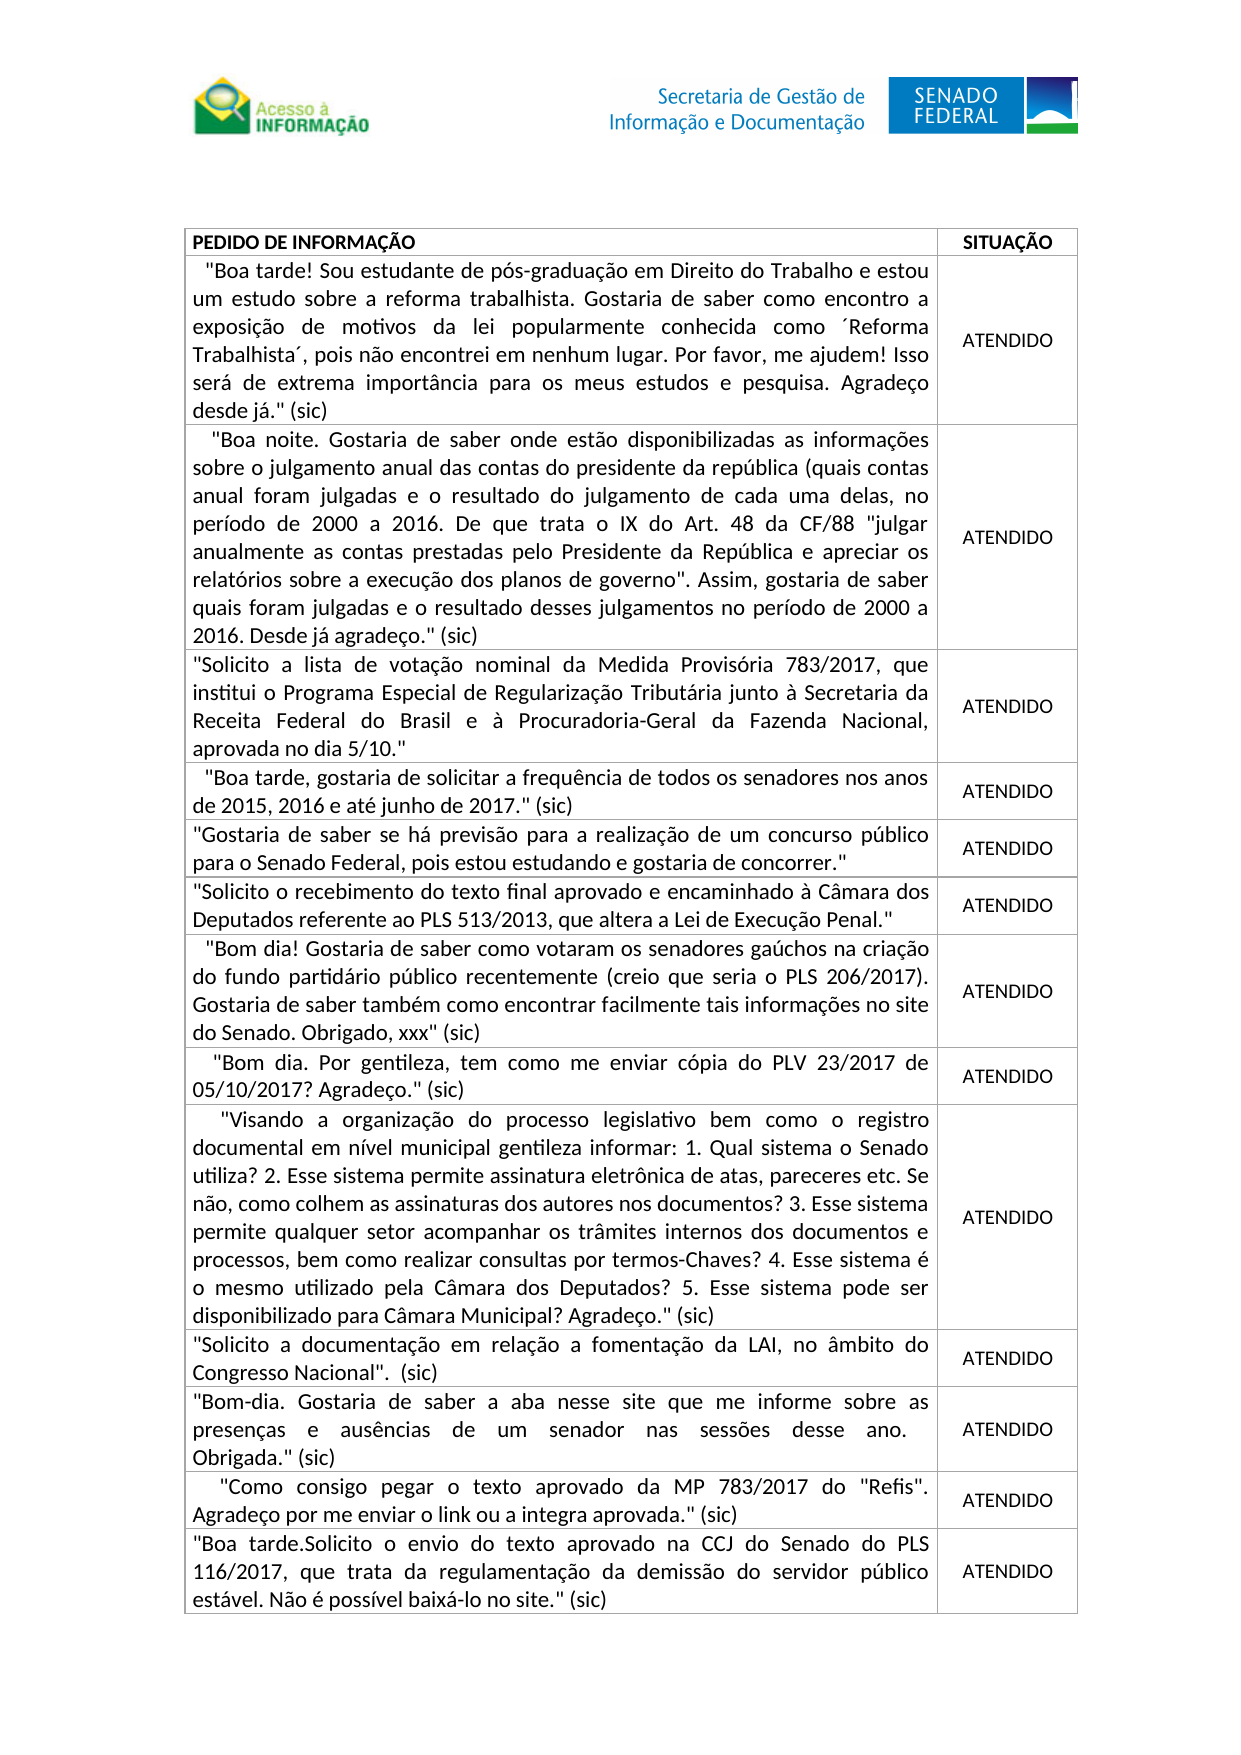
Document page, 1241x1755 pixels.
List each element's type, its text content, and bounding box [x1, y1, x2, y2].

table_header SITUAÇÃO [938, 229, 1077, 255]
table_cell "Solicito o recebimento do texto final aprovado e encaminhado à Câmara dos Deputados referente ao PLS 513/2013, que altera a Lei de Execução Penal." [186, 878, 937, 933]
table_cell "Boa tarde.Solicito o envio do texto aprovado na CCJ do Senado do PLS 116/2017, que trata da regulamentação da demissão do servidor público estável. Não é possível baixá-lo no site." (sic) [186, 1529, 937, 1613]
table_cell ATENDIDO [938, 1330, 1077, 1386]
table_cell ATENDIDO [938, 1105, 1077, 1329]
table_cell ATENDIDO [938, 1048, 1077, 1104]
table_cell ATENDIDO [938, 1529, 1077, 1613]
table_cell "Gostaria de saber se há previsão para a realização de um concurso público para o Senado Federal, pois estou estudando e gostaria de concorrer." [186, 820, 937, 876]
table_cell "Bom dia. Por gentileza, tem como me enviar cópia do PLV 23/2017 de 05/10/2017? Agradeço." (sic) [186, 1048, 937, 1104]
table_cell ATENDIDO [938, 935, 1077, 1047]
table_cell ATENDIDO [938, 878, 1077, 933]
table_cell "Bom dia! Gostaria de saber como votaram os senadores gaúchos na criação do fundo partidário público recentemente (creio que seria o PLS 206/2017). Gostaria de saber também como encontrar facilmente tais informações no site do Senado. Obrigado, xxx" (sic) [186, 935, 937, 1047]
table_cell ATENDIDO [938, 1387, 1077, 1471]
table_cell ATENDIDO [938, 425, 1077, 649]
table_cell "Solicito a lista de votação nominal da Medida Provisória 783/2017, que institui o Programa Especial de Regularização Tributária junto à Secretaria da Receita Federal do Brasil e à Procuradoria-Geral da Fazenda Nacional, aprovada no dia 5/10." [186, 650, 937, 762]
table_cell ATENDIDO [938, 820, 1077, 876]
table_cell "Solicito a documentação em relação a fomentação da LAI, no âmbito do Congresso Nacional". (sic) [186, 1330, 937, 1386]
table_cell ATENDIDO [938, 1472, 1077, 1528]
table_cell ATENDIDO [938, 256, 1077, 424]
table_cell "Boa noite. Gostaria de saber onde estão disponibilizadas as informações sobre o julgamento anual das contas do presidente da república (quais contas anual foram julgadas e o resultado do julgamento de cada uma delas, no período de 2000 a 2016. De que trata o IX do Art. 48 da CF/88 "julgar anualmente as contas prestadas pelo Presidente da República e apreciar os relatórios sobre a execução dos planos de governo". Assim, gostaria de saber quais foram julgadas e o resultado desses julgamentos no período de 2000 a 2016. Desde já agradeço." (sic) [186, 425, 937, 649]
table_cell ATENDIDO [938, 650, 1077, 762]
table_cell "Visando a organização do processo legislativo bem como o registro documental em nível municipal gentileza informar: 1. Qual sistema o Senado utiliza? 2. Esse sistema permite assinatura eletrônica de atas, pareceres etc. Se não, como colhem as assinaturas dos autores nos documentos? 3. Esse sistema permite qualquer setor acompanhar os trâmites internos dos documentos e processos, bem como realizar consultas por termos-Chaves? 4. Esse sistema é o mesmo utilizado pela Câmara dos Deputados? 5. Esse sistema pode ser disponibilizado para Câmara Municipal? Agradeço." (sic) [186, 1105, 937, 1329]
table_cell "Como consigo pegar o texto aprovado da MP 783/2017 do "Refis". Agradeço por me enviar o link ou a integra aprovada." (sic) [186, 1472, 937, 1528]
table_cell "Bom-dia. Gostaria de saber a aba nesse site que me informe sobre as presenças e ausências de um senador nas sessões desse ano. Obrigada." (sic) [186, 1387, 937, 1471]
table_header PEDIDO DE INFORMAÇÃO [186, 229, 937, 255]
table_cell "Boa tarde! Sou estudante de pós-graduação em Direito do Trabalho e estou um estudo sobre a reforma trabalhista. Gostaria de saber como encontro a exposição de motivos da lei popularmente conhecida como ´Reforma Trabalhista´, pois não encontrei em nenhum lugar. Por favor, me ajudem! Isso será de extrema importância para os meus estudos e pesquisa. Agradeço desde já." (sic) [186, 256, 937, 424]
table_cell "Boa tarde, gostaria de solicitar a frequência de todos os senadores nos anos de 2015, 2016 e até junho de 2017." (sic) [186, 763, 937, 819]
table_cell ATENDIDO [938, 763, 1077, 819]
